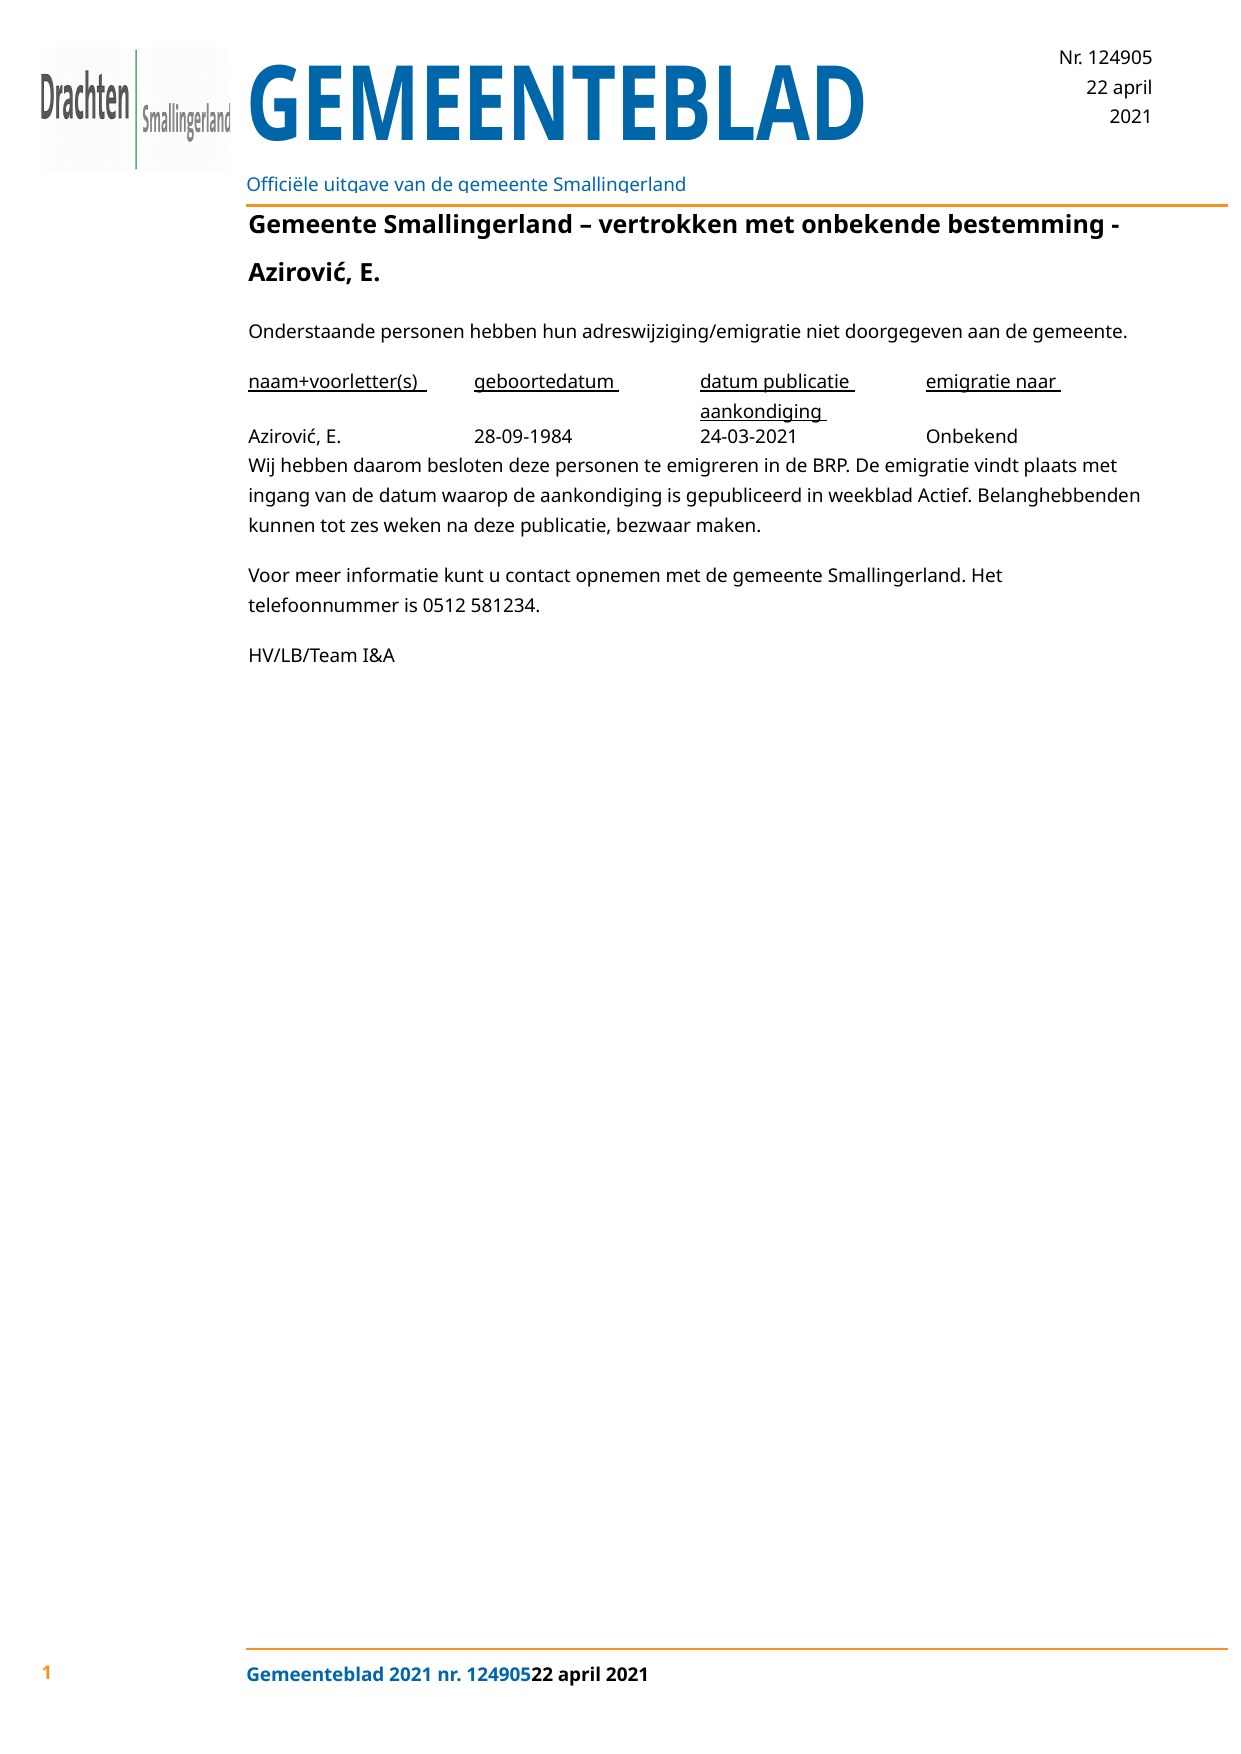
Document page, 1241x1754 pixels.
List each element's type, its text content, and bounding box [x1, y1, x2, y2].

table_cell Onbekend [926, 424, 1152, 449]
table_cell 28-09-1984 [474, 424, 700, 449]
table_header emigratie naar [926, 369, 1152, 424]
text Gemeente Smallingerland – vertrokken met onbekende bestemming - Azirović, E. [248, 207, 1152, 288]
table_header datum publicatie aankondiging [700, 369, 926, 424]
text Wij hebben daarom besloten deze personen te emigreren in de BRP. De emigratie vindt plaats met ingang van de datum waarop de aankondiging is gepubliceerd in weekblad Actief. Belanghebbenden kunnen tot zes weken na deze publicatie, bezwaar maken. [248, 453, 1152, 538]
text Onderstaande personen hebben hun adreswijziging/emigratie niet doorgegeven aan de gemeente. [248, 318, 1152, 344]
text Voor meer informatie kunt u contact opnemen met de gemeente Smallingerland. Het telefoonnummer is 0512 581234. [248, 562, 1152, 618]
table_header naam+voorletter(s) [248, 369, 474, 424]
table_header geboortedatum [474, 369, 700, 424]
table_cell Azirović, E. [248, 424, 474, 449]
text HV/LB/Team I&A [248, 642, 1152, 668]
picture [41, 47, 231, 172]
table_cell 24-03-2021 [700, 424, 926, 449]
